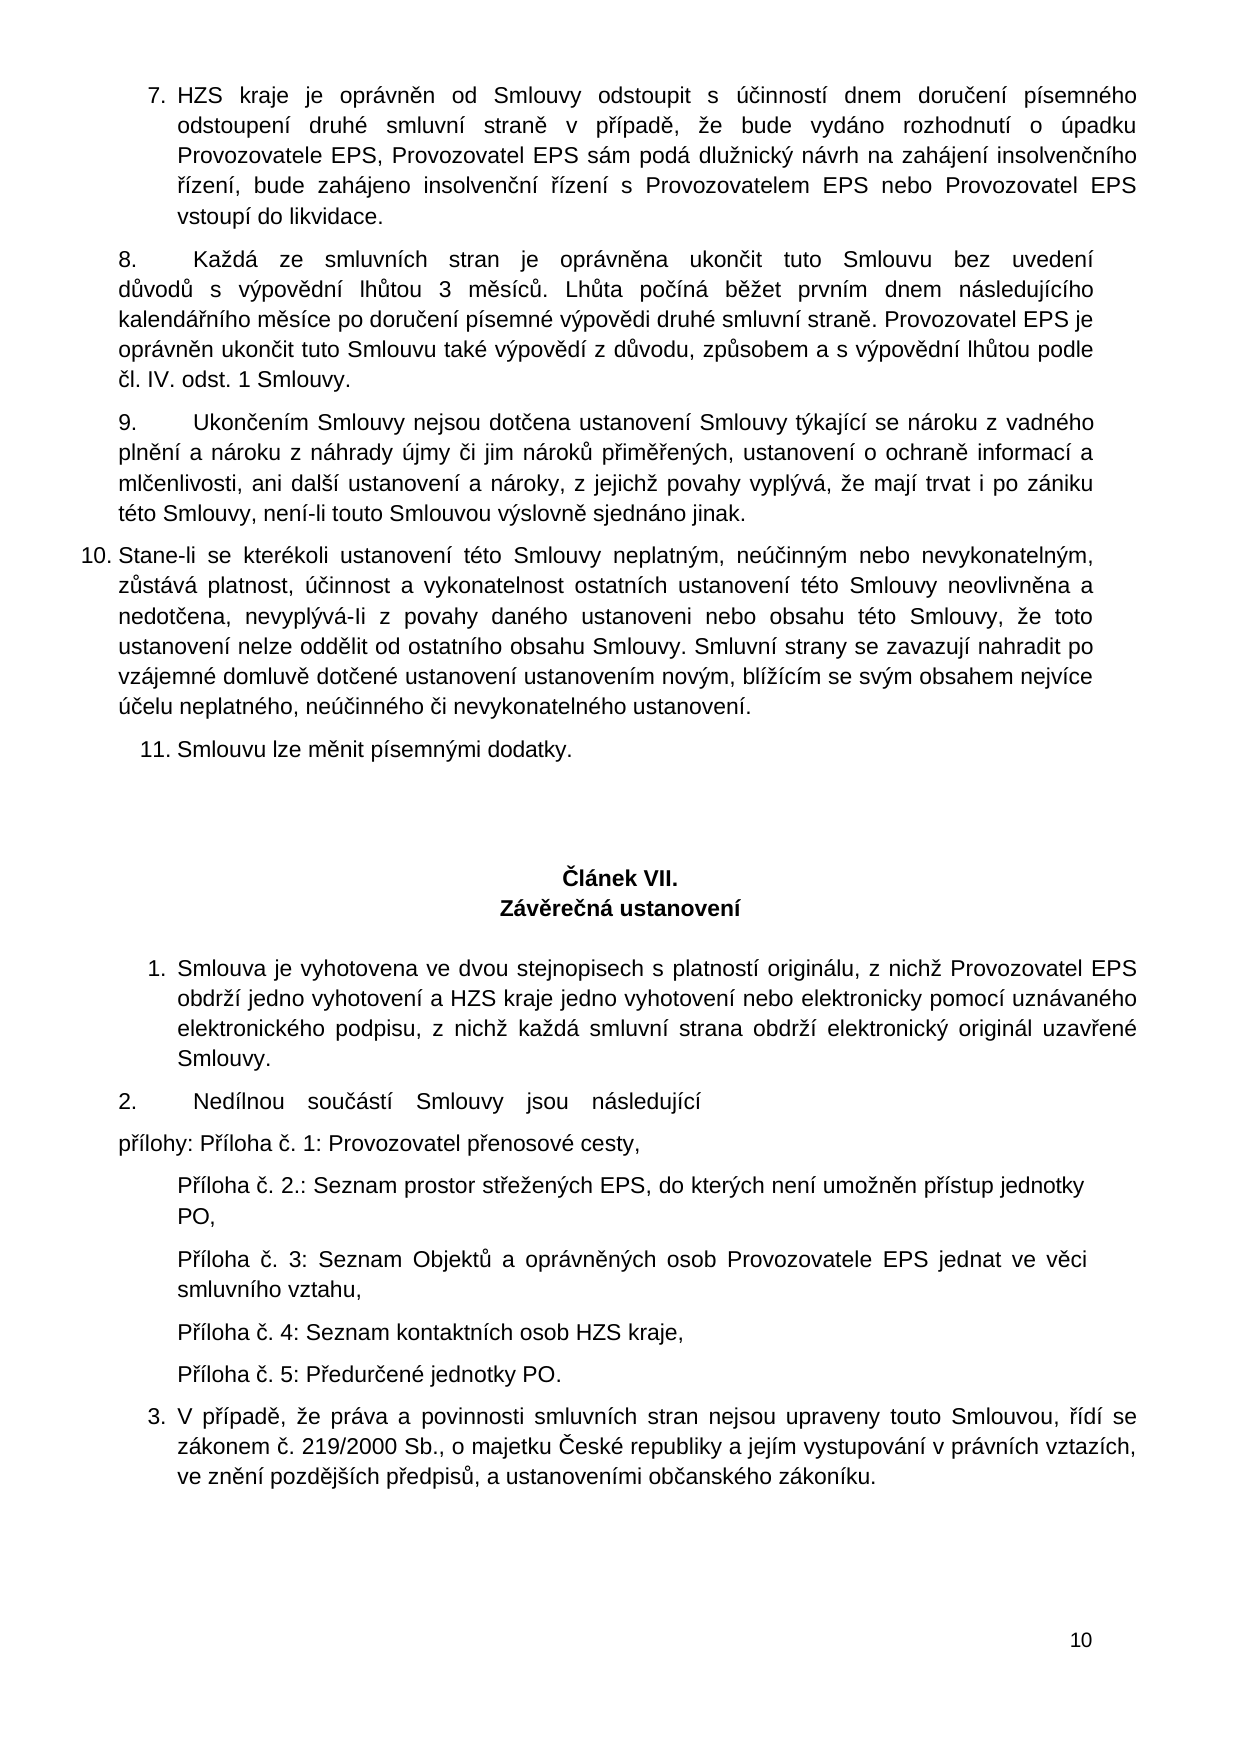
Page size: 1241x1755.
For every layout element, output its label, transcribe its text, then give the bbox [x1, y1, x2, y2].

list Smlouva je vyhotovena ve dvou stejnopisech s platností originálu, z nichž Provozovatel EPS obdrží jedno vyhotovení a HZS kraje jedno vyhotovení nebo elektronicky pomocí uznávaného elektronického podpisu, z nichž každá smluvní strana obdrží elektronický originál uzavřené Smlouvy. [147, 955, 1137, 1072]
text Příloha č. 3: Seznam Objektů a oprávněných osob Provozovatele EPS jednat ve věci smluvního vztahu, [177, 1246, 1137, 1302]
text PO, [177, 1203, 1137, 1229]
text Příloha č. 2.: Seznam prostor střežených EPS, do kterých není umožněn přístup jednotky [177, 1172, 1137, 1199]
list Smlouvu lze měnit písemnými dodatky. [139, 736, 1137, 763]
list Každá ze smluvních stran je oprávněna ukončit tuto Smlouvu bez uvedení důvodů s výpovědní lhůtou 3 měsíců. Lhůta počíná běžet prvním dnem následujícího kalendářního měsíce po doručení písemné výpovědi druhé smluvní straně. Provozovatel EPS je oprávněn ukončit tuto Smlouvu také výpovědí z důvodu, způsobem a s výpovědní lhůtou podle čl. IV. odst. 1 Smlouvy. [118, 246, 1094, 393]
list Nedílnou součástí Smlouvy jsou následující přílohy: Příloha č. 1: Provozovatel přenosové cesty, [118, 1088, 701, 1157]
list V případě, že práva a povinnosti smluvních stran nejsou upraveny touto Smlouvou, řídí se zákonem č. 219/2000 Sb., o majetku České republiky a jejím vystupování v právních vztazích, ve znění pozdějších předpisů, a ustanoveními občanského zákoníku. [147, 1403, 1137, 1489]
list Ukončením Smlouvy nejsou dotčena ustanovení Smlouvy týkající se nároku z vadného plnění a nároku z náhrady újmy či jim nároků přiměřených, ustanovení o ochraně informací a mlčenlivosti, ani další ustanovení a nároky, z jejichž povahy vyplývá, že mají trvat i po zániku této Smlouvy, není-li touto Smlouvou výslovně sjednáno jinak. [118, 409, 1094, 526]
subtitle Článek VII. Závěrečná ustanovení [499, 864, 745, 921]
list Stane-li se kterékoli ustanovení této Smlouvy neplatným, neúčinným nebo nevykonatelným, zůstává platnost, účinnost a vykonatelnost ostatních ustanovení této Smlouvy neovlivněna a nedotčena, nevyplývá-Ii z povahy daného ustanoveni nebo obsahu této Smlouvy, že toto ustanovení nelze oddělit od ostatního obsahu Smlouvy. Smluvní strany se zavazují nahradit po vzájemné domluvě dotčené ustanovení ustanovením novým, blížícím se svým obsahem nejvíce účelu neplatného, neúčinného či nevykonatelného ustanovení. [81, 542, 1093, 720]
list HZS kraje je oprávněn od Smlouvy odstoupit s účinností dnem doručení písemného odstoupení druhé smluvní straně v případě, že bude vydáno rozhodnutí o úpadku Provozovatele EPS, Provozovatel EPS sám podá dlužnický návrh na zahájení insolvenčního řízení, bude zahájeno insolvenční řízení s Provozovatelem EPS nebo Provozovatel EPS vstoupí do likvidace. [147, 82, 1137, 229]
text Příloha č. 4: Seznam kontaktních osob HZS kraje, Příloha č. 5: Předurčené jednotky PO. [177, 1318, 745, 1387]
